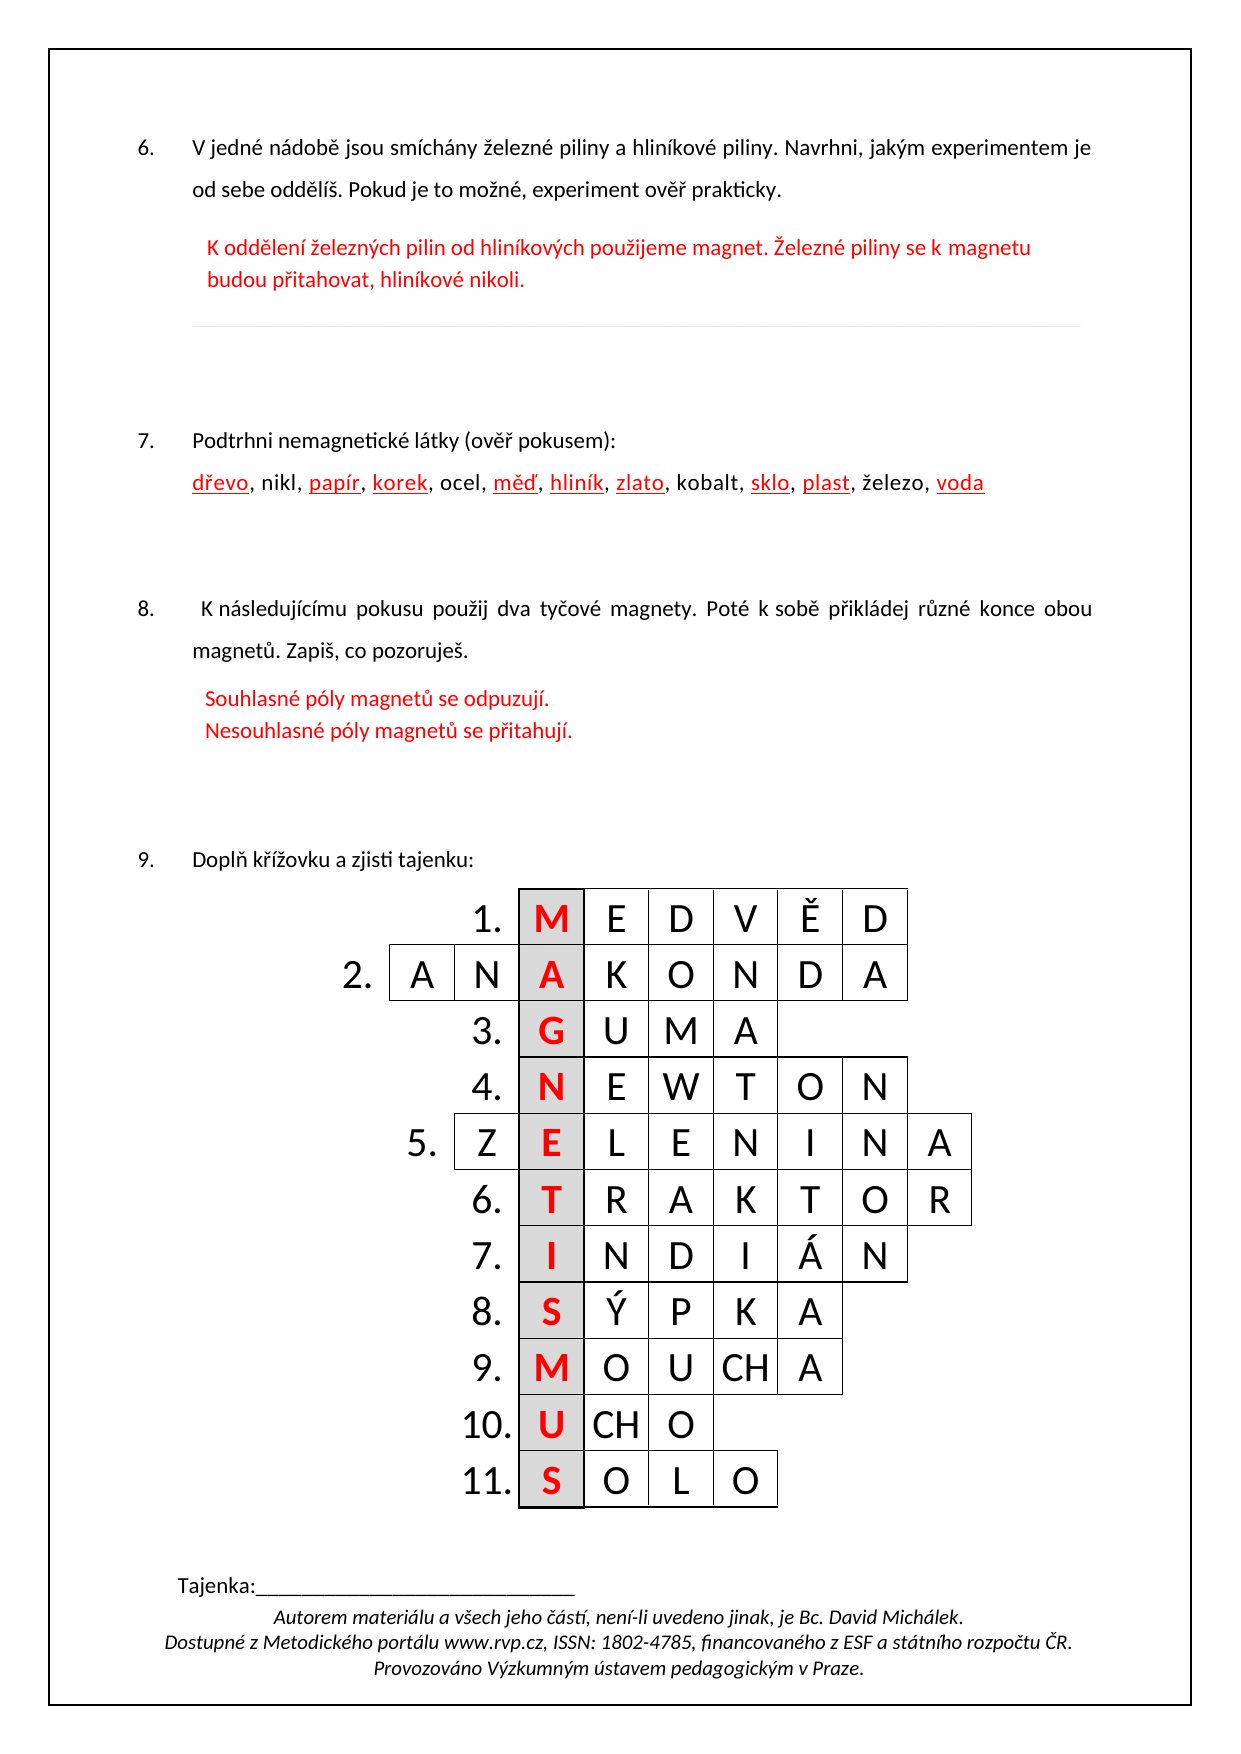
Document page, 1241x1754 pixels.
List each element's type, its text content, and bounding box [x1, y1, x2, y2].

table_header [390, 888, 454, 944]
table_cell A [843, 945, 907, 1000]
table_cell [325, 1450, 389, 1506]
table_cell M [520, 1339, 583, 1394]
table_cell N [843, 1114, 907, 1169]
table_cell [843, 1338, 907, 1394]
table_cell L [585, 1114, 648, 1169]
table_cell O [843, 1170, 907, 1225]
table_cell I [714, 1226, 777, 1281]
table_cell O [713, 1451, 778, 1506]
table_cell [907, 1338, 972, 1394]
list Souhlasné póly magnetů se odpuzují. [205, 684, 1080, 712]
table_cell U [585, 1001, 648, 1056]
table_cell O [778, 1058, 842, 1113]
table_cell A [714, 1001, 777, 1056]
table_cell P [649, 1283, 713, 1338]
table_cell N [714, 1114, 777, 1169]
table_cell [390, 1001, 454, 1056]
table_cell S [520, 1283, 583, 1338]
table_cell [325, 1056, 389, 1113]
table_cell 11. [454, 1450, 518, 1506]
table_header M [520, 890, 583, 944]
table_cell Á [778, 1226, 842, 1281]
table_cell 6. [454, 1170, 518, 1225]
table_cell [843, 1001, 907, 1056]
table_cell [778, 1001, 842, 1056]
table_cell [778, 1395, 842, 1450]
table_cell O [585, 1451, 648, 1506]
table_cell U [649, 1339, 713, 1394]
table_cell [325, 1281, 389, 1338]
table_cell CH [714, 1339, 777, 1394]
table_cell [390, 1225, 454, 1281]
table_cell A [908, 1114, 971, 1169]
table_header D [843, 889, 907, 944]
table_cell [778, 1450, 842, 1506]
table_cell A [520, 945, 583, 1000]
table_cell 3. [454, 1001, 518, 1056]
table_cell [325, 1113, 389, 1169]
table_cell E [520, 1114, 583, 1169]
table_cell [907, 1450, 972, 1506]
table_cell E [585, 1058, 648, 1113]
table_cell [908, 944, 972, 1000]
table_cell [390, 1281, 454, 1338]
table_header V [714, 889, 777, 944]
table_cell 5. [390, 1113, 454, 1169]
table_header D [649, 889, 713, 944]
table_cell O [649, 945, 713, 1000]
table_cell R [585, 1170, 648, 1225]
table_cell K [714, 1170, 777, 1225]
table_cell 10. [454, 1394, 518, 1450]
table_cell I [778, 1114, 842, 1169]
table_cell T [714, 1058, 777, 1113]
table_cell 2. [325, 944, 389, 1000]
table_cell [325, 1169, 389, 1225]
table_cell E [649, 1114, 713, 1169]
table_cell [908, 1226, 972, 1281]
table_cell [843, 1394, 907, 1450]
table_cell N [585, 1226, 648, 1281]
table_cell [907, 1000, 972, 1056]
table_cell [390, 1169, 454, 1225]
table_cell [325, 1000, 389, 1056]
list Nesouhlasné póly magnetů se přitahují. [205, 716, 1080, 744]
table_cell N [843, 1226, 907, 1281]
list Podtrhni nemagnetické látky (ověř pokusem): [154, 426, 1093, 454]
table_cell D [649, 1226, 713, 1281]
table_cell K [585, 945, 648, 1000]
table_cell [325, 1225, 389, 1281]
table_cell D [778, 945, 842, 1000]
table_cell O [585, 1339, 648, 1394]
table_cell A [649, 1170, 713, 1225]
table_cell T [778, 1170, 842, 1225]
table_cell R [908, 1170, 971, 1225]
table_cell G [520, 1001, 583, 1056]
table_cell Ý [585, 1283, 648, 1338]
table_header [908, 888, 972, 944]
table_cell [390, 1394, 454, 1450]
list K následujícímu pokusu použij dva tyčové magnety. Poté k sobě přikládej různé konce obou magnetů. Zapiš, co pozoruješ. [154, 594, 1093, 664]
table_cell U [520, 1395, 583, 1450]
table_cell A [778, 1283, 842, 1338]
table_cell I [520, 1226, 583, 1281]
table_cell 4. [454, 1056, 518, 1113]
table_cell 9. [454, 1338, 518, 1394]
list Doplň křížovku a zjisti tajenku: [154, 846, 1093, 874]
table_cell [325, 1338, 389, 1394]
text dřevo, nikl, papír, korek, ocel, měď, hliník, zlato, kobalt, sklo, plast, železo, voda [192, 468, 1093, 496]
text K oddělení železných pilin od hliníkových použijeme magnet. Železné piliny se k magnetu budou přitahovat, hliníkové nikoli. [207, 233, 1082, 293]
table_cell A [778, 1339, 842, 1394]
table_cell [907, 1394, 972, 1450]
table_cell CH [585, 1395, 648, 1450]
table_cell A [390, 945, 454, 1000]
table_cell M [649, 1001, 713, 1056]
table_header E [585, 889, 648, 944]
table_cell [843, 1283, 907, 1338]
table_cell [390, 1338, 454, 1394]
table_cell Z [455, 1114, 518, 1169]
table_cell N [843, 1058, 907, 1113]
list V jedné nádobě jsou smíchány železné piliny a hliníkové piliny. Navrhni, jakým experimentem je od sebe oddělíš. Pokud je to možné, experiment ověř prakticky. [154, 133, 1093, 203]
table_cell K [714, 1283, 777, 1338]
text __________________________________________________________________________________________________________________________________________________________________________________________________________________________________________ [192, 217, 1093, 223]
table_cell 8. [454, 1281, 518, 1338]
table_header [325, 888, 389, 944]
table_cell [908, 1056, 972, 1113]
table_cell L [648, 1451, 713, 1506]
text Tajenka:____________________________ [177, 1571, 1093, 1599]
table_cell O [649, 1395, 713, 1450]
table_cell [390, 1450, 454, 1506]
table_header 1. [454, 888, 518, 944]
table_cell N [714, 945, 777, 1000]
table_cell [325, 1394, 389, 1450]
table_cell [390, 1056, 454, 1113]
table_header Ě [778, 889, 842, 944]
table_cell [714, 1395, 778, 1450]
table_cell T [520, 1170, 583, 1225]
table_cell N [455, 945, 518, 1000]
table_cell [843, 1450, 907, 1506]
table_cell N [520, 1058, 583, 1113]
table_cell 7. [454, 1225, 518, 1281]
table_cell [907, 1281, 972, 1338]
table_cell W [649, 1058, 713, 1113]
table_cell S [520, 1451, 583, 1506]
